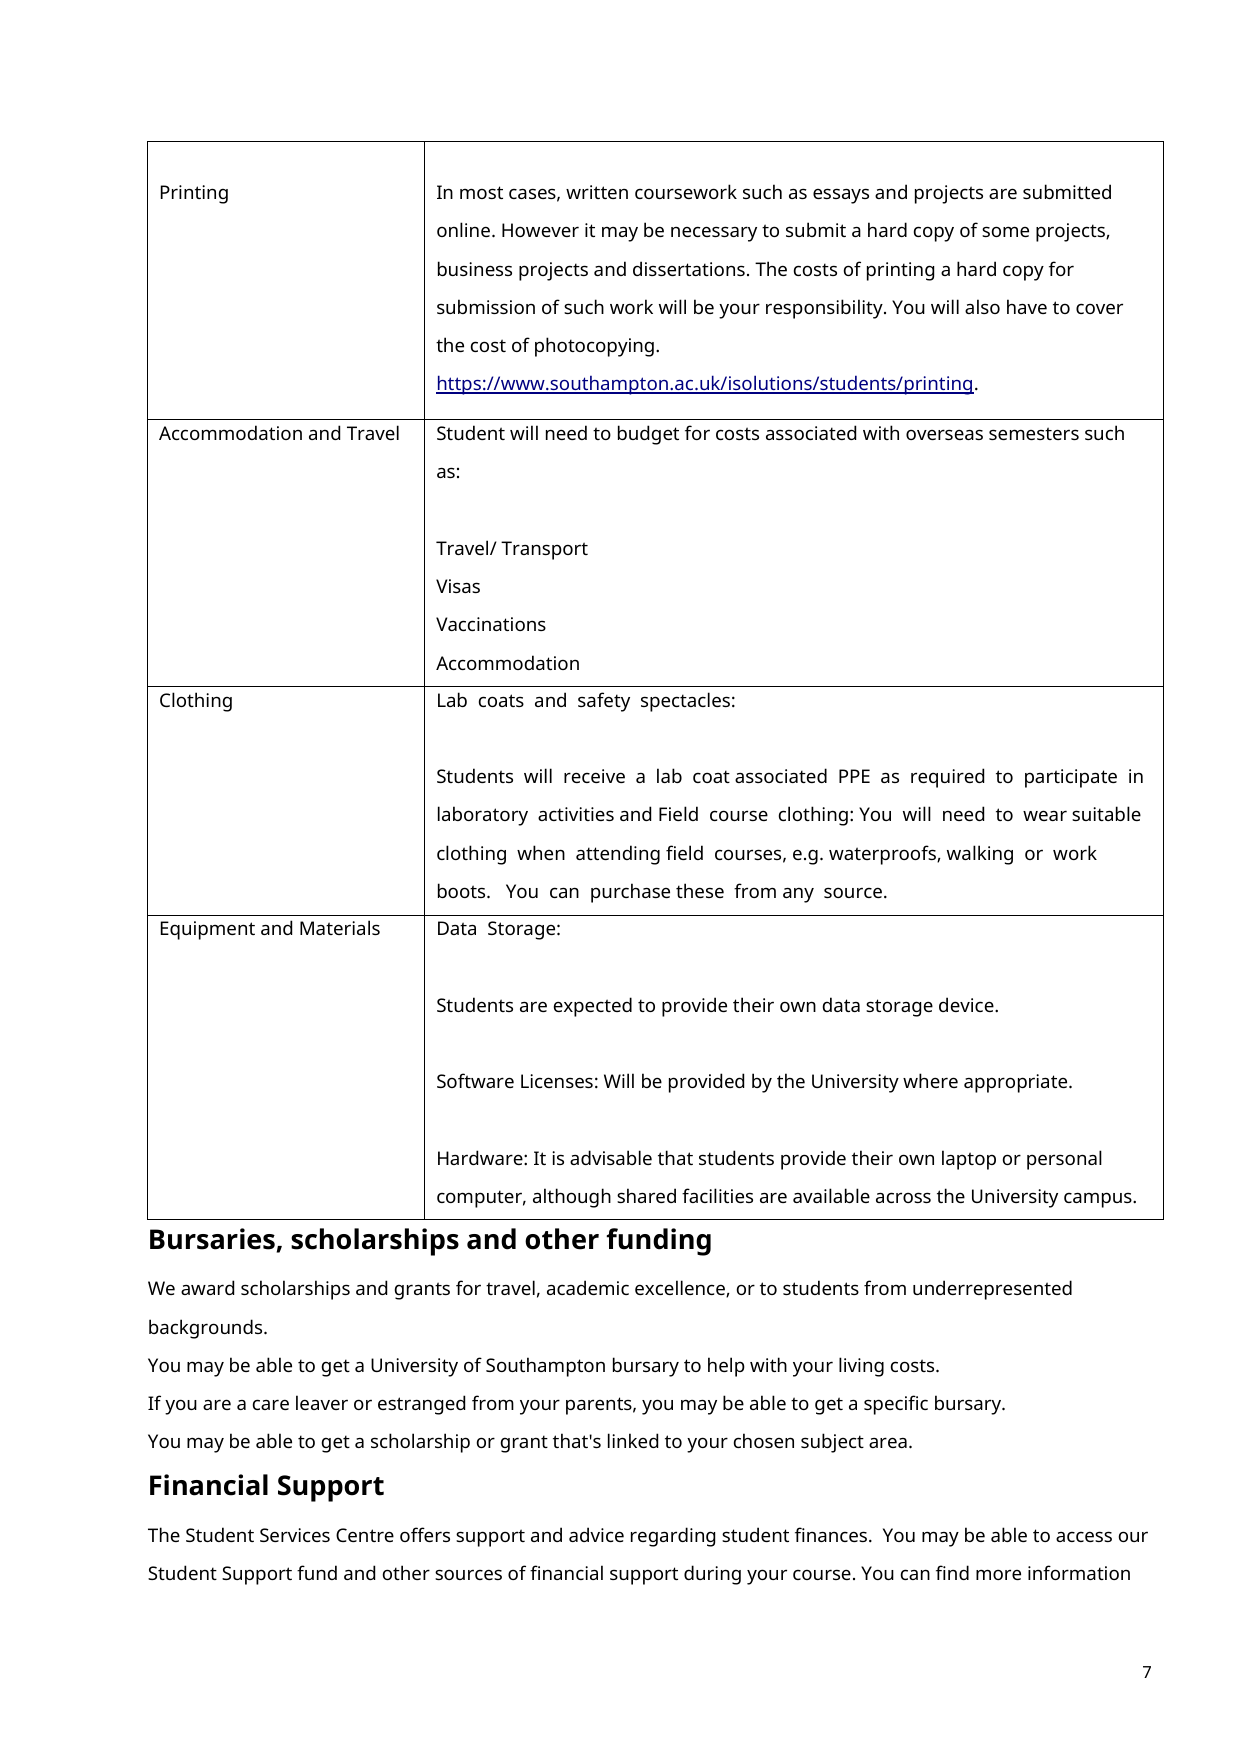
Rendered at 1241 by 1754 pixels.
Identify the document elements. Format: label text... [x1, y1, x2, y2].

text You may be able to get a scholarship or grant that's linked to your chosen subject area. [148, 1429, 1152, 1454]
table_cell In most cases, written coursework such as essays and projects are submitted online. However it may be necessary to submit a hard copy of some projects, business projects and dissertations. The costs of printing a hard copy for submission of such work will be your responsibility. You will also have to cover the cost of photocopying. https://www.southampton.ac.uk/isolutions/students/printing. [425, 142, 1163, 419]
text If you are a care leaver or estranged from your parents, you may be able to get a specific bursary. [148, 1390, 1152, 1416]
subtitle Financial Support [148, 1467, 1152, 1504]
text We award scholarships and grants for travel, academic excellence, or to students from underrepresented backgrounds. [148, 1276, 1152, 1339]
table_cell Printing [148, 142, 424, 419]
text The Student Services Centre offers support and advice regarding student finances. You may be able to access our Student Support fund and other sources of financial support during your course. You can find more information [148, 1522, 1152, 1586]
table_cell Equipment and Materials [148, 916, 424, 1219]
table_cell Data Storage: Students are expected to provide their own data storage device. Software Licenses: Will be provided by the University where appropriate. Hardware: It is advisable that students provide their own laptop or personal computer, although shared facilities are available across the University campus. [425, 916, 1163, 1219]
text You may be able to get a University of Southampton bursary to help with your living costs. [148, 1352, 1152, 1378]
table_cell Lab coats and safety spectacles: Students will receive a lab coat associated PPE as required to participate in laboratory activities and Field course clothing: You will need to wear suitable clothing when attending field courses, e.g. waterproofs, walking or work boots. You can purchase these from any source. [425, 687, 1163, 914]
table_cell Clothing [148, 687, 424, 914]
table_cell Accommodation and Travel [148, 420, 424, 686]
subtitle Bursaries, scholarships and other funding [148, 1220, 1152, 1257]
table_cell Student will need to budget for costs associated with overseas semesters such as: Travel/ Transport Visas Vaccinations Accommodation [425, 420, 1163, 686]
